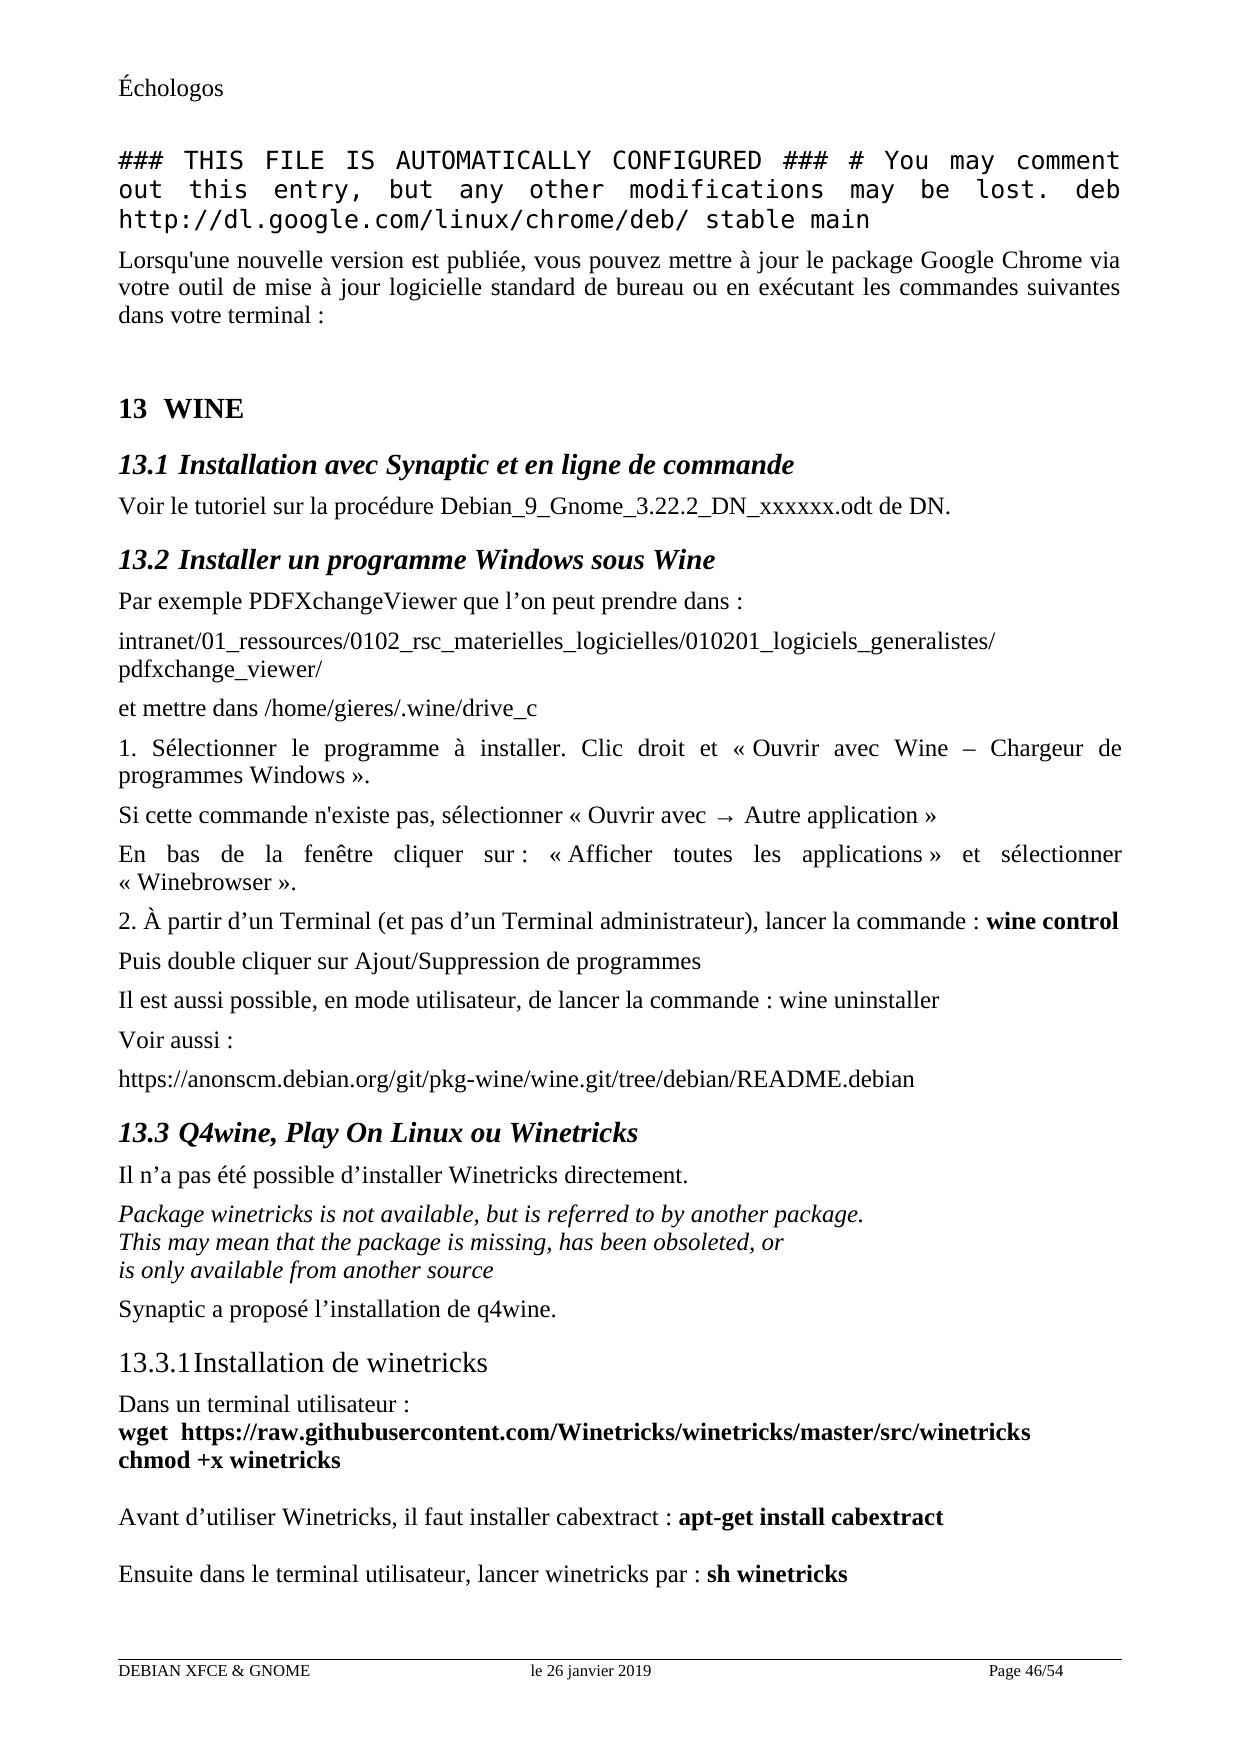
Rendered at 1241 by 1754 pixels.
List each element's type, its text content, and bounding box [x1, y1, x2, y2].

subtitle Q4wine, Play On Linux ou Winetricks [118, 1117, 1122, 1149]
text Package winetricks is not available, but is referred to by another package. [118, 1200, 1122, 1228]
subtitle Installation avec Synaptic et en ligne de commande [118, 448, 1122, 480]
text Avant d’utiliser Winetricks, il faut installer cabextract : apt-get install cabextract [118, 1503, 1122, 1531]
text Si cette commande n'existe pas, sélectionner « Ouvrir avec → Autre application » [118, 801, 1122, 828]
text Par exemple PDFXchangeViewer que l’on peut prendre dans : [118, 587, 1122, 615]
text Voir aussi : [118, 1026, 1122, 1054]
text Synaptic a proposé l’installation de q4wine. [118, 1295, 1122, 1323]
text chmod +x winetricks [118, 1446, 1122, 1474]
text https://anonscm.debian.org/git/pkg-wine/wine.git/tree/debian/README.debian [118, 1065, 1122, 1093]
text Voir le tutoriel sur la procédure Debian_9_Gnome_3.22.2_DN_xxxxxx.odt de DN. [118, 492, 1122, 520]
text 1. Sélectionner le programme à installer. Clic droit et « Ouvrir avec Wine – Chargeur de programmes Windows ». [118, 734, 1122, 789]
text This may mean that the package is missing, has been obsoleted, or [118, 1228, 1122, 1256]
subtitle Installer un programme Windows sous Wine [118, 543, 1122, 576]
text 2. À partir d’un Terminal (et pas d’un Terminal administrateur), lancer la commande : wine control [118, 907, 1122, 935]
text Il n’a pas été possible d’installer Winetricks directement. [118, 1161, 1122, 1188]
text En bas de la fenêtre cliquer sur : « Afficher toutes les applications » et sélectionner « Winebrowser ». [118, 840, 1122, 896]
subtitle Installation de winetricks [118, 1347, 1122, 1379]
text Ensuite dans le terminal utilisateur, lancer winetricks par : sh winetricks [118, 1560, 1122, 1588]
text Dans un terminal utilisateur : [118, 1391, 1122, 1418]
text intranet/01_ressources/0102_rsc_materielles_logicielles/010201_logiciels_generalistes/pdfxchange_viewer/ [118, 627, 1122, 682]
text Puis double cliquer sur Ajout/Suppression de programmes [118, 947, 1122, 975]
text et mettre dans /home/gieres/.wine/drive_c [118, 694, 1122, 722]
text wget https://raw.githubusercontent.com/Winetricks/winetricks/master/src/winetricks [118, 1418, 1122, 1446]
text ### THIS FILE IS AUTOMATICALLY CONFIGURED ### # You may comment out this entry, but any other modifications may be lost. deb http://dl.google.com/linux/chrome/deb/ stable main [118, 147, 1122, 234]
text is only available from another source [118, 1256, 1122, 1283]
text Lorsqu'une nouvelle version est publiée, vous pouvez mettre à jour le package Google Chrome via votre outil de mise à jour logicielle standard de bureau ou en exécutant les commandes suivantes dans votre terminal : [118, 246, 1122, 329]
subtitle Wine [118, 392, 1122, 424]
text Il est aussi possible, en mode utilisateur, de lancer la commande : wine uninstaller [118, 986, 1122, 1014]
